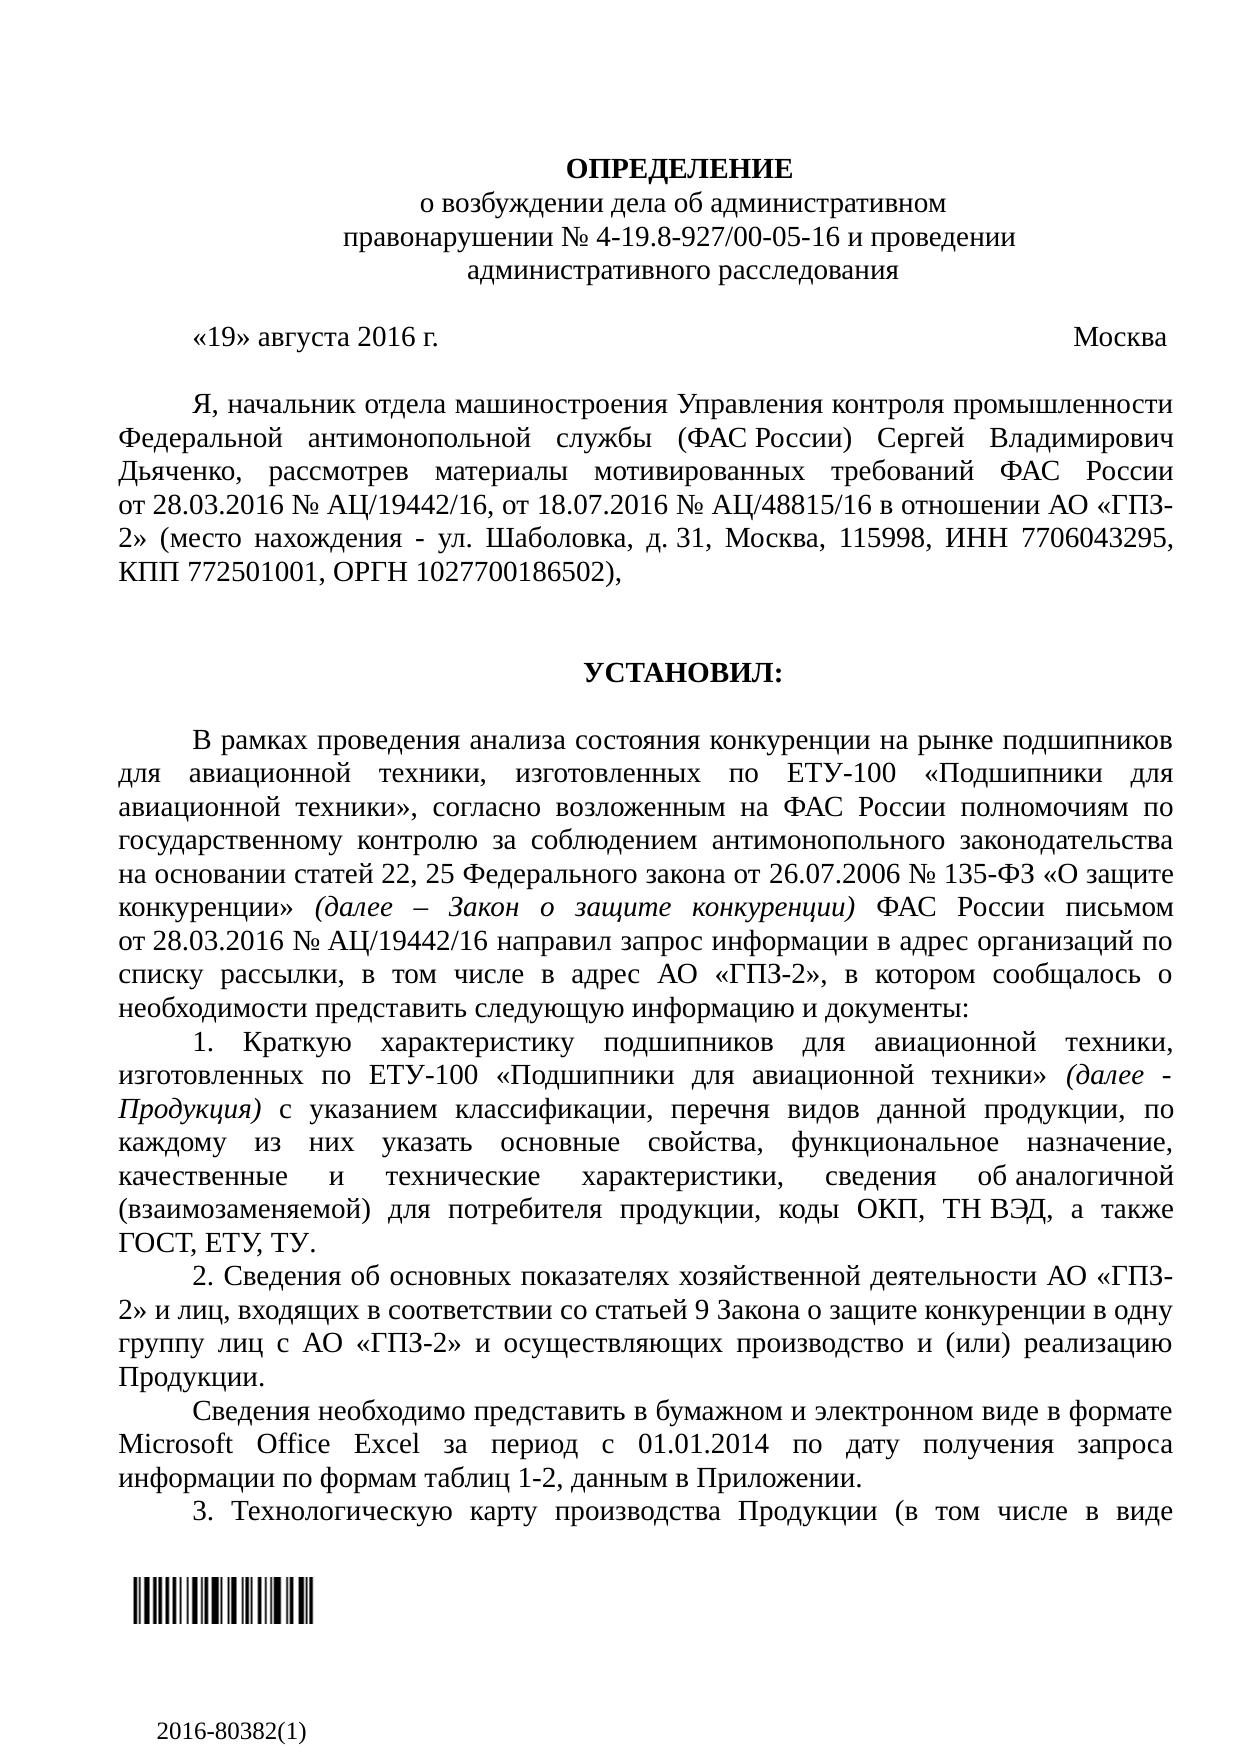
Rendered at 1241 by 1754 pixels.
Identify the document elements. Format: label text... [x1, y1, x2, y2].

text В рамках проведения анализа состояния конкуренции на рынке подшипников для авиационной техники, изготовленных по ЕТУ-100 «Подшипники для авиационной техники», согласно возложенным на ФАС России полномочиям по государственному контролю за соблюдением антимонопольного законодательства на основании статей 22, 25 Федерального закона от 26.07.2006 № 135-ФЗ «О защите конкуренции» (далее – Закон о защите конкуренции) ФАС России письмом от 28.03.2016 № АЦ/19442/16 направил запрос информации в адрес организаций по списку рассылки, в том числе в адрес АО «ГПЗ-2», в котором сообщалось о необходимости представить следующую информацию и документы: [118, 722, 1174, 1024]
text Я, начальник отдела машиностроения Управления контроля промышленности Федеральной антимонопольной службы (ФАС России) Сергей Владимирович Дьяченко, рассмотрев материалы мотивированных требований ФАС России от 28.03.2016 № АЦ/19442/16, от 18.07.2016 № АЦ/48815/16 в отношении АО «ГПЗ-2» (место нахождения - ул. Шаболовка, д. 31, Москва, 115998, ИНН 7706043295, КПП 772501001, ОРГН 1027700186502), [118, 386, 1174, 588]
text «19» августа 2016 г. Москва [118, 319, 1174, 353]
text ОПРЕДЕЛЕНИЕ [118, 152, 1174, 185]
text 2. Сведения об основных показателях хозяйственной деятельности АО «ГПЗ-2» и лиц, входящих в соответствии со статьей 9 Закона о защите конкуренции в одну группу лиц с АО «ГПЗ-2» и осуществляющих производство и (или) реализацию Продукции. [118, 1258, 1174, 1393]
text УСТАНОВИЛ: [118, 655, 1174, 688]
text о возбуждении дела об административном [118, 185, 1174, 219]
text административного расследования [118, 252, 1174, 286]
text 1. Краткую характеристику подшипников для авиационной техники, изготовленных по ЕТУ-100 «Подшипники для авиационной техники» (далее - Продукция) с указанием классификации, перечня видов данной продукции, по каждому из них указать основные свойства, функциональное назначение, качественные и технические характеристики, сведения об аналогичной (взаимозаменяемой) для потребителя продукции, коды ОКП, ТН ВЭД, а также ГОСТ, ЕТУ, ТУ. [118, 1024, 1174, 1258]
picture [118, 1577, 331, 1624]
text правонарушении № 4-19.8-927/00-05-16 и проведении [118, 219, 1174, 252]
text 3. Технологическую карту производства Продукции (в том числе в виде [118, 1493, 1174, 1527]
text Сведения необходимо представить в бумажном и электронном виде в формате Microsoft Office Excel за период с 01.01.2014 по дату получения запроса информации по формам таблиц 1-2, данным в Приложении. [118, 1393, 1174, 1493]
